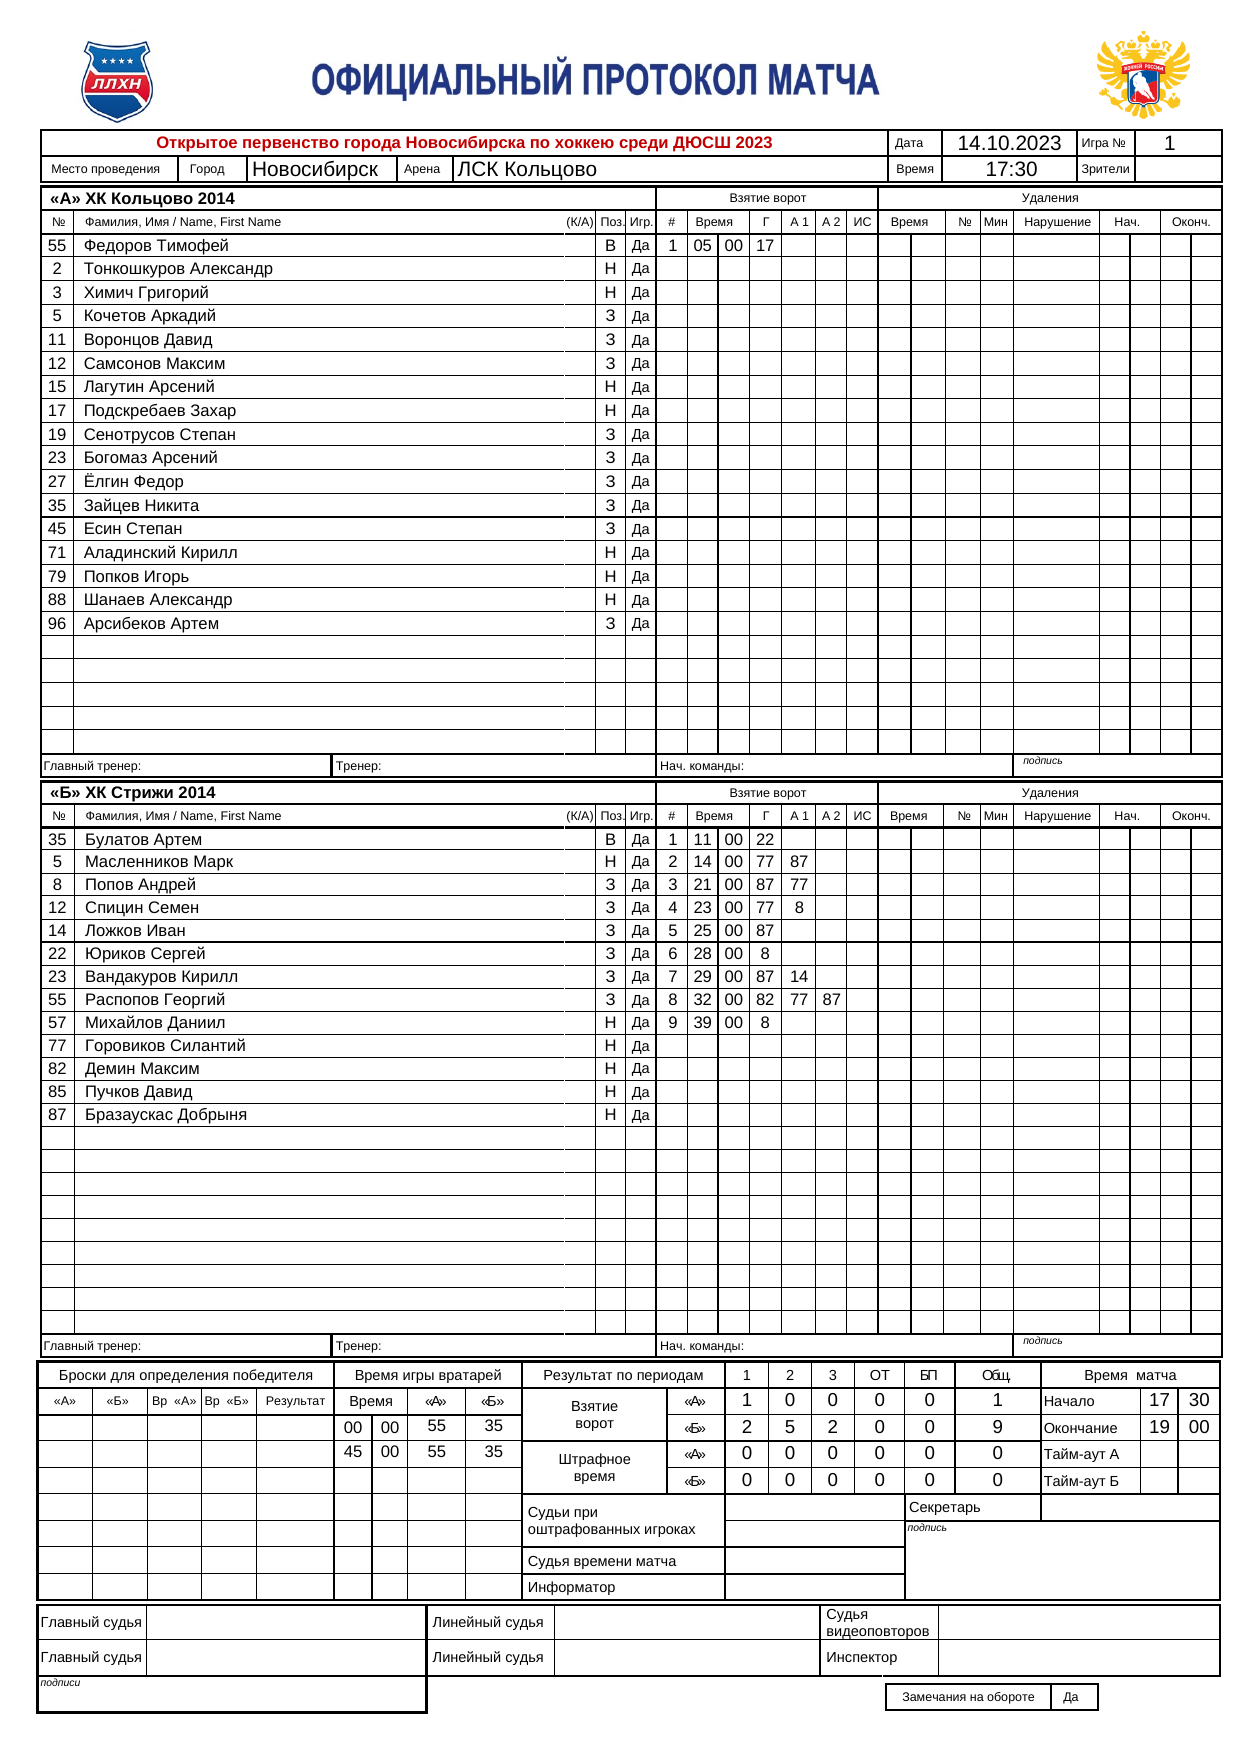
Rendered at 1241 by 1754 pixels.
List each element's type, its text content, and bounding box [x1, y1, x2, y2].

table_cell [1161, 399, 1190, 422]
table_cell [946, 470, 980, 493]
table_cell [39, 1468, 92, 1493]
table_cell [75, 1288, 564, 1310]
table_cell # [657, 805, 687, 826]
table_cell [1014, 966, 1099, 987]
table_cell [565, 328, 595, 351]
table_cell 29 [688, 966, 717, 987]
table_cell Н [596, 541, 625, 564]
table_cell Судья видеоповторов [821, 1606, 938, 1639]
table_cell Да [626, 612, 655, 634]
table_cell [1161, 518, 1190, 540]
table_cell [657, 1288, 687, 1310]
table_cell [981, 588, 1013, 611]
table_cell [93, 1574, 147, 1599]
table_cell [565, 989, 595, 1011]
table_cell [657, 1265, 687, 1287]
table_cell [981, 423, 1013, 445]
table_cell [847, 1081, 877, 1103]
table_cell Игр. [626, 805, 655, 826]
table_cell [1131, 376, 1160, 398]
table_cell 0 [905, 1468, 954, 1493]
table_cell [1014, 683, 1099, 706]
table_cell [75, 1150, 564, 1172]
table_cell [944, 989, 980, 1011]
table_cell Время [688, 211, 749, 233]
table_cell [782, 1173, 815, 1195]
table_cell [1131, 1104, 1160, 1126]
table_cell [912, 612, 945, 634]
table_cell [750, 541, 781, 564]
table_cell [657, 305, 687, 327]
table_cell [1192, 1242, 1221, 1264]
table_header Общ. [956, 1363, 1040, 1387]
table_cell [688, 1288, 717, 1310]
table_cell [626, 730, 655, 753]
table_cell [981, 920, 1013, 941]
table_cell [1100, 257, 1129, 280]
table_cell [688, 1081, 717, 1103]
table_cell [981, 446, 1013, 469]
table_cell 1 [726, 1389, 768, 1413]
table_cell [912, 399, 945, 422]
table_cell 2 [42, 257, 73, 280]
table_cell Вр «А» [148, 1389, 201, 1413]
table_cell Судьи при оштрафованных игроках [523, 1495, 724, 1546]
table_cell Результат [257, 1389, 333, 1413]
table_cell [816, 730, 846, 753]
table_cell [93, 1494, 147, 1520]
table_cell «Б» [668, 1415, 724, 1440]
table_cell [1100, 920, 1129, 941]
table_cell [1192, 1219, 1221, 1241]
table_cell [719, 1127, 749, 1149]
table_cell [879, 1081, 910, 1103]
table_cell [1131, 707, 1160, 729]
table_cell [1014, 1242, 1099, 1264]
table_cell [1100, 494, 1129, 516]
table_cell [1014, 257, 1099, 280]
table_cell [912, 470, 945, 493]
table_cell [1131, 494, 1160, 516]
table_cell [883, 1677, 1220, 1681]
table_cell [688, 446, 717, 469]
table_header 1 [1136, 131, 1221, 155]
table_cell Время [688, 805, 749, 826]
table_cell [1131, 1035, 1160, 1057]
table_cell [1014, 281, 1099, 303]
table_cell [719, 281, 749, 303]
table_cell подпись [1014, 755, 1221, 776]
table_cell [816, 1081, 846, 1103]
table_cell Михайлов Даниил [75, 1012, 564, 1033]
table_cell [879, 683, 910, 706]
table_cell [782, 1150, 815, 1172]
table_cell [626, 683, 655, 706]
table_cell [1131, 328, 1160, 351]
table_cell [1042, 1495, 1219, 1520]
table_cell [1100, 588, 1129, 611]
table_cell [816, 707, 846, 729]
table_cell [688, 423, 717, 445]
table_cell [1014, 1012, 1099, 1033]
table_cell [657, 352, 687, 374]
table_cell [373, 1494, 407, 1520]
table_cell [879, 470, 910, 493]
table_cell [657, 518, 687, 540]
table_cell Химич Григорий [74, 281, 564, 303]
table_cell [912, 1173, 943, 1195]
table_cell Нач. команды: [657, 1335, 1012, 1356]
table_cell [257, 1416, 333, 1440]
table_cell [565, 257, 595, 280]
table_cell [1014, 707, 1099, 729]
table_cell [879, 636, 910, 658]
table_cell [879, 989, 910, 1011]
table_cell 82 [750, 989, 781, 1011]
table_cell [847, 423, 877, 445]
table_cell [657, 494, 687, 516]
table_header Взятие ворот [657, 783, 877, 803]
table_cell [373, 1574, 407, 1599]
table_cell [1131, 446, 1160, 469]
table_cell [565, 1219, 595, 1241]
table_cell [565, 518, 595, 540]
table_cell [1192, 305, 1221, 327]
table_cell [42, 1173, 74, 1195]
table_cell [847, 920, 877, 941]
table_cell [657, 1311, 687, 1333]
table_cell 00 [719, 829, 749, 849]
table_cell Главный тренер: [42, 1335, 330, 1356]
table_cell [1192, 683, 1221, 706]
table_cell Время [879, 211, 945, 233]
table_cell № [42, 805, 74, 826]
table_cell [750, 683, 781, 706]
table_cell [1161, 989, 1190, 1011]
table_cell [1192, 850, 1221, 872]
table_cell [847, 636, 877, 658]
table_cell [816, 470, 846, 493]
table_cell 35 [42, 494, 73, 516]
table_cell [1161, 730, 1190, 753]
table_cell 00 [719, 850, 749, 872]
table_cell [1161, 612, 1190, 634]
table_cell [1161, 1311, 1190, 1333]
table_cell Штрафное время [523, 1442, 666, 1493]
table_cell [657, 707, 687, 729]
table_cell [912, 966, 943, 987]
table_cell [1100, 1150, 1129, 1172]
table_cell [816, 1311, 846, 1333]
table_cell [565, 636, 595, 658]
table_cell [782, 636, 815, 658]
table_cell 35 [466, 1416, 521, 1440]
table_cell [879, 352, 910, 374]
table_cell [879, 1173, 910, 1195]
table_cell [847, 896, 877, 918]
table_cell [1192, 1173, 1221, 1195]
table_cell [1100, 683, 1129, 706]
table_cell 27 [42, 470, 73, 493]
table_cell [981, 874, 1013, 895]
table_cell [626, 1127, 655, 1149]
table_header Время игры вратарей [335, 1363, 521, 1387]
table_cell [596, 707, 625, 729]
table_cell [750, 328, 781, 351]
table_cell [42, 1150, 74, 1172]
table_cell [847, 1127, 877, 1149]
table_cell 28 [688, 943, 717, 964]
table_cell [981, 1288, 1013, 1310]
table_cell 55 [408, 1416, 465, 1440]
table_cell Н [596, 1058, 625, 1079]
table_cell 85 [42, 1081, 74, 1103]
table_cell [1192, 518, 1221, 540]
table_cell [1014, 612, 1099, 634]
table_cell Новосибирск [248, 157, 396, 181]
table_cell [1131, 683, 1160, 706]
table_cell [912, 1265, 943, 1287]
table_cell Да [626, 829, 655, 849]
table_cell Время [889, 157, 941, 181]
table_cell [657, 399, 687, 422]
table_cell [596, 1288, 625, 1310]
table_cell [912, 1219, 943, 1241]
table_cell [1192, 1104, 1221, 1126]
table_cell [944, 850, 980, 872]
table_cell [657, 1196, 687, 1218]
table_cell [1161, 1288, 1190, 1310]
table_cell 17 [1141, 1389, 1177, 1413]
table_cell [565, 1265, 595, 1287]
table_cell [750, 1173, 781, 1195]
table_cell [657, 1219, 687, 1241]
table_cell [466, 1521, 521, 1546]
table_cell [750, 1058, 781, 1079]
table_cell [719, 1196, 749, 1218]
table_cell [565, 1104, 595, 1126]
table_cell [981, 494, 1013, 516]
table_cell [1014, 1150, 1099, 1172]
table_cell [1100, 1058, 1129, 1079]
table_cell [879, 612, 910, 634]
table_cell [626, 1173, 655, 1195]
picture [5, 28, 1197, 129]
table_cell [750, 1035, 781, 1057]
table_cell [1131, 1265, 1160, 1287]
table_cell Да [626, 257, 655, 280]
table_cell [657, 328, 687, 351]
table_cell [466, 1468, 521, 1493]
table_cell [726, 1575, 904, 1599]
table_cell Самсонов Максим [74, 352, 564, 374]
table_cell [1192, 1196, 1221, 1218]
table_cell [565, 943, 595, 964]
table_cell 00 [719, 989, 749, 1011]
table_cell [1161, 1196, 1190, 1218]
table_cell 1 [657, 829, 687, 849]
table_cell [1161, 659, 1190, 682]
table_cell [847, 659, 877, 682]
table_cell Есин Степан [74, 518, 564, 540]
table_cell Спицин Семен [75, 896, 564, 918]
table_cell [257, 1441, 333, 1467]
table_cell Информатор [523, 1575, 724, 1599]
table_cell [1100, 1265, 1129, 1287]
table_cell [93, 1547, 147, 1573]
table_cell Н [596, 850, 625, 872]
table_cell Кочетов Аркадий [74, 305, 564, 327]
table_cell [946, 235, 980, 256]
table_cell [782, 1035, 815, 1057]
table_cell [565, 850, 595, 872]
table_header Броски для определения победителя [39, 1363, 333, 1387]
table_cell [719, 1081, 749, 1103]
table_cell Подскребаев Захар [74, 399, 564, 422]
table_cell [782, 565, 815, 587]
table_cell З [596, 874, 625, 895]
table_cell [1131, 1127, 1160, 1149]
table_cell [719, 707, 749, 729]
table_cell 17 [750, 235, 781, 256]
table_cell [1161, 850, 1190, 872]
table_cell [1161, 235, 1190, 256]
table_cell Зрители [1078, 157, 1134, 181]
table_cell [912, 829, 943, 849]
table_cell [1100, 376, 1129, 398]
table_cell [782, 470, 815, 493]
table_cell [981, 1196, 1013, 1218]
table_cell [688, 659, 717, 682]
table_cell [719, 399, 749, 422]
table_cell Да [626, 989, 655, 1011]
table_cell З [596, 896, 625, 918]
table_cell 77 [42, 1035, 74, 1057]
table_cell подписи [39, 1677, 425, 1711]
table_cell [42, 683, 73, 706]
table_cell [1014, 1035, 1099, 1057]
table_cell Да [626, 446, 655, 469]
table_cell Аладинский Кирилл [74, 541, 564, 564]
table_cell [912, 446, 945, 469]
table_cell [981, 1035, 1013, 1057]
table_cell [1100, 565, 1129, 587]
table_cell [847, 730, 877, 753]
table_cell [782, 612, 815, 634]
table_cell [657, 683, 687, 706]
table_cell [565, 730, 595, 753]
table_cell [782, 943, 815, 964]
table_cell [565, 541, 595, 564]
table_cell 5 [42, 850, 74, 872]
table_cell 00 [719, 235, 749, 256]
table_cell [626, 636, 655, 658]
table_cell [782, 1242, 815, 1264]
table_cell Да [626, 874, 655, 895]
table_cell 0 [769, 1442, 811, 1467]
table_cell [565, 494, 595, 516]
table_cell [782, 541, 815, 564]
table_header 2 [769, 1363, 811, 1387]
table_cell 77 [782, 989, 815, 1011]
table_cell [1192, 1012, 1221, 1033]
table_cell [1100, 470, 1129, 493]
table_cell 22 [42, 943, 74, 964]
table_cell [1131, 235, 1160, 256]
table_cell [750, 1081, 781, 1103]
table_cell [944, 1242, 980, 1264]
table_cell [565, 683, 595, 706]
table_cell [257, 1547, 333, 1573]
table_cell [688, 636, 717, 658]
table_cell 7 [657, 966, 687, 987]
table_cell [1131, 989, 1160, 1011]
table_header Удаления [879, 188, 1221, 209]
table_cell [1192, 588, 1221, 611]
table_cell [688, 612, 717, 634]
table_cell [750, 612, 781, 634]
table_cell [1131, 730, 1160, 753]
table_cell З [596, 470, 625, 493]
table_cell [782, 494, 815, 516]
table_cell Богомаз Арсений [74, 446, 564, 469]
table_cell [782, 1104, 815, 1126]
table_cell [726, 1521, 904, 1546]
table_cell [879, 541, 910, 564]
table_cell [816, 659, 846, 682]
table_cell [1161, 423, 1190, 445]
table_cell [879, 1196, 910, 1218]
table_cell [657, 1104, 687, 1126]
table_cell 1 [657, 235, 687, 256]
table_cell [626, 1219, 655, 1241]
table_cell [912, 1288, 943, 1310]
table_cell [596, 1242, 625, 1264]
table_cell Да [626, 423, 655, 445]
table_cell [981, 328, 1013, 351]
table_cell Да [626, 305, 655, 327]
table_cell [879, 966, 910, 987]
table_cell [1161, 257, 1190, 280]
table_cell [1192, 1311, 1221, 1333]
table_cell [1161, 1219, 1190, 1241]
table_cell [847, 1035, 877, 1057]
table_cell Тайм-аут Б [1042, 1468, 1140, 1493]
table_cell [596, 1311, 625, 1333]
table_cell № [946, 211, 980, 233]
table_cell Линейный судья [428, 1606, 554, 1639]
table_cell [946, 352, 980, 374]
table_cell [565, 829, 595, 849]
table_cell Н [596, 281, 625, 303]
table_cell [1192, 352, 1221, 374]
table_cell [565, 235, 595, 256]
table_cell [1161, 446, 1190, 469]
table_cell [565, 1058, 595, 1079]
table_cell [565, 1012, 595, 1033]
table_cell Главный судья [39, 1640, 146, 1675]
table_cell [879, 494, 910, 516]
table_cell [565, 874, 595, 895]
table_cell 8 [750, 1012, 781, 1033]
table_cell З [596, 943, 625, 964]
table_cell [565, 305, 595, 327]
table_cell [782, 423, 815, 445]
table_cell «А» [39, 1389, 92, 1413]
table_cell [782, 257, 815, 280]
table_cell З [596, 989, 625, 1011]
table_cell [335, 1494, 371, 1520]
table_cell [1192, 328, 1221, 351]
table_cell [1100, 1242, 1129, 1264]
table_cell [946, 518, 980, 540]
table_cell Да [626, 1012, 655, 1033]
table_cell [816, 376, 846, 398]
table_cell [879, 896, 910, 918]
table_cell [847, 376, 877, 398]
table_cell [847, 1173, 877, 1195]
table_cell Зайцев Никита [74, 494, 564, 516]
table_cell [879, 328, 910, 351]
table_cell [1014, 989, 1099, 1011]
table_cell [816, 399, 846, 422]
table_cell [1014, 352, 1099, 374]
table_cell 00 [719, 943, 749, 964]
table_cell [750, 423, 781, 445]
table_cell [408, 1547, 465, 1573]
table_cell [750, 1196, 781, 1218]
table_cell [981, 730, 1013, 753]
table_cell [565, 446, 595, 469]
table_cell [912, 683, 945, 706]
table_cell [1161, 829, 1190, 849]
table_cell [847, 494, 877, 516]
table_cell 00 [719, 966, 749, 987]
table_cell [688, 1196, 717, 1218]
table_cell Шанаев Александр [74, 588, 564, 611]
table_cell [1131, 565, 1160, 587]
table_cell 0 [812, 1442, 854, 1467]
table_cell [847, 1058, 877, 1079]
table_cell [1131, 636, 1160, 658]
table_cell [1100, 659, 1129, 682]
table_cell [750, 1311, 781, 1333]
table_cell [335, 1468, 371, 1493]
table_cell [1192, 612, 1221, 634]
table_cell Да [626, 896, 655, 918]
table_cell [202, 1468, 256, 1493]
table_cell [946, 659, 980, 682]
table_cell [879, 659, 910, 682]
table_cell 19 [1141, 1415, 1177, 1440]
table_cell 14 [782, 966, 815, 987]
table_cell 35 [42, 829, 74, 849]
table_cell [981, 541, 1013, 564]
table_cell [816, 1242, 846, 1264]
table_cell [816, 281, 846, 303]
table_cell [750, 1288, 781, 1310]
table_cell [1192, 920, 1221, 941]
table_cell [1136, 157, 1221, 181]
table_cell [946, 588, 980, 611]
table_cell 77 [750, 850, 781, 872]
table_cell Попов Андрей [75, 874, 564, 895]
table_cell [657, 612, 687, 634]
table_cell Лагутин Арсений [74, 376, 564, 398]
table_cell [688, 730, 717, 753]
table_cell [912, 235, 945, 256]
table_cell (К/А) [565, 211, 595, 233]
table_cell 0 [812, 1389, 854, 1413]
table_cell [1161, 328, 1190, 351]
table_cell [1100, 1035, 1129, 1057]
table_cell [1192, 659, 1221, 682]
table_cell [912, 423, 945, 445]
table_cell 87 [816, 989, 846, 1011]
table_cell Тайм-аут А [1042, 1441, 1140, 1467]
table_cell [1161, 1242, 1190, 1264]
table_cell 0 [855, 1442, 904, 1467]
table_cell ЛСК Кольцово [454, 157, 887, 181]
table_cell [816, 541, 846, 564]
table_cell [946, 683, 980, 706]
table_cell [335, 1574, 371, 1599]
table_cell [565, 1035, 595, 1057]
table_cell [1192, 281, 1221, 303]
table_cell [879, 1265, 910, 1287]
table_cell [726, 1495, 904, 1520]
table_cell [626, 1242, 655, 1264]
table_cell [1014, 518, 1099, 540]
table_cell 00 [719, 896, 749, 918]
table_cell [782, 1058, 815, 1079]
table_cell [688, 565, 717, 587]
table_cell Булатов Артем [75, 829, 564, 849]
table_cell [1192, 966, 1221, 987]
table_cell [1014, 541, 1099, 564]
table_cell [946, 446, 980, 469]
table_cell [847, 1012, 877, 1033]
table_cell (К/А) [565, 805, 595, 826]
table_cell [1014, 659, 1099, 682]
table_cell Да [626, 920, 655, 941]
table_cell 8 [42, 874, 74, 895]
table_cell 35 [466, 1441, 521, 1467]
table_cell 00 [719, 920, 749, 941]
table_cell [719, 446, 749, 469]
table_cell [1179, 1468, 1219, 1493]
table_cell [912, 989, 943, 1011]
table_cell 12 [42, 352, 73, 374]
table_cell [782, 235, 815, 256]
table_cell 0 [769, 1468, 811, 1493]
table_cell [912, 636, 945, 658]
table_cell [1014, 943, 1099, 964]
table_cell 0 [905, 1389, 954, 1413]
table_cell [946, 541, 980, 564]
table_cell Да [626, 966, 655, 987]
table_cell [408, 1468, 465, 1493]
table_cell [1131, 920, 1160, 941]
table_cell [750, 494, 781, 516]
table_cell Горовиков Силантий [75, 1035, 564, 1057]
table_cell # [657, 211, 687, 233]
table_cell [42, 1127, 74, 1149]
table_cell [1161, 305, 1190, 327]
table_cell 5 [769, 1415, 811, 1440]
table_cell [750, 470, 781, 493]
table_cell [782, 328, 815, 351]
table_cell [408, 1494, 465, 1520]
table_cell [93, 1521, 147, 1546]
table_cell [981, 1173, 1013, 1195]
table_header Взятие ворот [657, 188, 877, 209]
table_cell Да [626, 328, 655, 351]
table_cell [816, 1104, 846, 1126]
table_cell [1100, 399, 1129, 422]
table_header БП [905, 1363, 954, 1387]
table_cell [912, 494, 945, 516]
table_cell [626, 1150, 655, 1172]
table_cell [847, 943, 877, 964]
table_cell [879, 707, 910, 729]
table_cell [596, 636, 625, 658]
table_cell [1131, 1242, 1160, 1264]
table_cell 0 [726, 1442, 768, 1467]
table_cell [1161, 352, 1190, 374]
table_cell [946, 565, 980, 587]
table_cell [565, 659, 595, 682]
table_cell Да [626, 376, 655, 398]
table_cell [981, 683, 1013, 706]
table_cell Нач. [1100, 211, 1160, 233]
table_cell [1131, 281, 1160, 303]
table_cell [912, 518, 945, 540]
table_cell Н [596, 1104, 625, 1126]
table_cell [782, 1081, 815, 1103]
table_cell [879, 850, 910, 872]
table_cell [782, 588, 815, 611]
table_cell [981, 636, 1013, 658]
table_cell [626, 1265, 655, 1287]
table_cell [782, 659, 815, 682]
table_cell [335, 1547, 371, 1573]
table_cell [912, 943, 943, 964]
table_cell [847, 1219, 877, 1241]
table_cell [1192, 943, 1221, 964]
table_cell З [596, 328, 625, 351]
table_cell [719, 352, 749, 374]
table_cell Да [626, 470, 655, 493]
table_cell [981, 1081, 1013, 1103]
table_cell [1192, 1035, 1221, 1057]
table_cell [912, 1196, 943, 1218]
table_cell [42, 659, 73, 682]
table_cell [657, 376, 687, 398]
table_cell [816, 1173, 846, 1195]
table_cell [1192, 1058, 1221, 1079]
table_cell [847, 683, 877, 706]
table_cell [42, 1242, 74, 1264]
table_cell [719, 588, 749, 611]
table_cell 82 [42, 1058, 74, 1079]
table_cell [912, 281, 945, 303]
table_cell [912, 730, 945, 753]
table_cell [750, 636, 781, 658]
table_cell [1161, 281, 1190, 303]
table_cell «А» [668, 1389, 724, 1413]
table_cell 1 [956, 1389, 1040, 1413]
table_cell [565, 707, 595, 729]
table_cell [1161, 683, 1190, 706]
table_cell [1161, 1012, 1190, 1033]
table_cell [816, 257, 846, 280]
table_cell подпись [906, 1522, 1219, 1599]
table_cell [944, 1104, 980, 1126]
table_cell [912, 1127, 943, 1149]
table_cell [1100, 850, 1129, 872]
table_cell Масленников Марк [75, 850, 564, 872]
table_header Игра № [1078, 131, 1134, 155]
table_cell [1100, 612, 1129, 634]
table_cell [1100, 1288, 1129, 1310]
table_cell [912, 588, 945, 611]
table_cell [944, 1311, 980, 1333]
table_cell [816, 494, 846, 516]
table_cell [1131, 850, 1160, 872]
table_cell [816, 235, 846, 256]
table_cell [816, 636, 846, 658]
table_cell [912, 707, 945, 729]
table_cell [688, 683, 717, 706]
table_cell [688, 1242, 717, 1264]
table_cell [1100, 305, 1129, 327]
table_cell [1192, 874, 1221, 895]
table_cell [912, 257, 945, 280]
table_cell [1100, 1081, 1129, 1103]
table_cell [148, 1441, 201, 1467]
table_cell [565, 1196, 595, 1218]
table_cell [1014, 376, 1099, 398]
table_cell [981, 707, 1013, 729]
table_cell [688, 518, 717, 540]
table_cell Распопов Георгий [75, 989, 564, 1011]
table_cell [782, 1265, 815, 1287]
table_cell [1014, 874, 1099, 895]
table_cell [847, 518, 877, 540]
table_cell [657, 636, 687, 658]
table_cell [1100, 636, 1129, 658]
table_cell Нарушение [1014, 805, 1099, 826]
table_header 14.10.2023 [943, 131, 1076, 155]
table_cell [1014, 565, 1099, 587]
table_cell подпись [1014, 1335, 1221, 1356]
table_cell [981, 1150, 1013, 1172]
table_cell [944, 1196, 980, 1218]
table_cell [782, 707, 815, 729]
table_cell [75, 1311, 564, 1333]
table_cell [981, 399, 1013, 422]
table_cell [750, 446, 781, 469]
table_cell [42, 1288, 74, 1310]
table_cell 00 [373, 1416, 407, 1440]
table_cell Нач. команды: [657, 755, 1012, 776]
table_cell [93, 1416, 147, 1440]
table_cell Г [750, 805, 781, 826]
table_cell [657, 423, 687, 445]
table_header «А» ХК Кольцово 2014 [42, 188, 655, 209]
table_cell [847, 235, 877, 256]
table_cell Время [335, 1389, 407, 1413]
table_cell [1192, 541, 1221, 564]
table_cell [981, 966, 1013, 987]
table_cell [74, 683, 564, 706]
table_cell Да [626, 235, 655, 256]
table_cell Начало [1042, 1389, 1140, 1413]
table_cell 0 [905, 1442, 954, 1467]
table_cell [39, 1494, 92, 1520]
table_cell 3 [42, 281, 73, 303]
table_cell [750, 707, 781, 729]
table_header Замечания на обороте [887, 1685, 1050, 1709]
table_cell [719, 1311, 749, 1333]
table_cell [596, 1173, 625, 1195]
table_cell Вр «Б» [202, 1389, 256, 1413]
table_cell В [596, 235, 625, 256]
table_cell Да [626, 494, 655, 516]
table_cell [657, 1242, 687, 1264]
table_cell [1131, 1311, 1160, 1333]
table_cell [912, 1104, 943, 1126]
table_cell [565, 399, 595, 422]
table_cell [1192, 399, 1221, 422]
table_cell Фамилия, Имя / Name, First Name [74, 211, 565, 233]
table_cell [879, 730, 910, 753]
table_cell [688, 399, 717, 422]
table_cell [1100, 328, 1129, 351]
table_cell [981, 1242, 1013, 1264]
table_cell [944, 920, 980, 941]
table_cell [1192, 1081, 1221, 1103]
table_cell [596, 730, 625, 753]
table_cell [428, 1677, 882, 1711]
table_cell [782, 1311, 815, 1333]
table_cell Да [626, 399, 655, 422]
table_cell Да [626, 281, 655, 303]
table_cell 11 [688, 829, 717, 849]
table_cell [1014, 1265, 1099, 1287]
table_cell [42, 1196, 74, 1218]
table_cell 87 [782, 850, 815, 872]
table_cell [657, 470, 687, 493]
table_cell [626, 659, 655, 682]
table_cell [719, 636, 749, 658]
table_cell [879, 257, 910, 280]
table_cell [1131, 1150, 1160, 1172]
table_cell [1014, 1288, 1099, 1310]
table_cell [782, 399, 815, 422]
table_cell [847, 328, 877, 351]
table_cell [688, 1150, 717, 1172]
table_cell З [596, 966, 625, 987]
table_cell 87 [750, 966, 781, 987]
table_cell [782, 1288, 815, 1310]
table_cell [202, 1574, 256, 1599]
table_cell Бразаускас Добрыня [75, 1104, 564, 1126]
table_cell [750, 518, 781, 540]
table_cell [75, 1127, 564, 1149]
table_cell [1161, 1035, 1190, 1057]
table_cell [1192, 1288, 1221, 1310]
table_cell [1131, 305, 1160, 327]
table_cell [1192, 235, 1221, 256]
table_cell А 1 [782, 805, 815, 826]
table_cell [1192, 565, 1221, 587]
table_cell [847, 541, 877, 564]
table_cell Демин Максим [75, 1058, 564, 1079]
table_cell [782, 305, 815, 327]
table_cell [565, 612, 595, 634]
table_cell [257, 1468, 333, 1493]
table_cell Инспектор [821, 1640, 938, 1675]
table_cell [1161, 565, 1190, 587]
table_cell [750, 1219, 781, 1241]
table_cell [42, 730, 73, 753]
table_cell [688, 1035, 717, 1057]
table_cell [1014, 829, 1099, 849]
table_cell «А» [408, 1389, 465, 1413]
table_cell [782, 1219, 815, 1241]
table_cell Нач. [1100, 805, 1160, 826]
table_cell [782, 281, 815, 303]
table_cell [750, 352, 781, 374]
table_cell [1192, 494, 1221, 516]
table_cell 8 [782, 896, 815, 918]
table_cell [879, 1058, 910, 1079]
table_cell [657, 446, 687, 469]
table_cell 55 [42, 235, 73, 256]
table_cell [816, 423, 846, 445]
table_cell [565, 352, 595, 374]
table_cell [719, 257, 749, 280]
table_cell [816, 1265, 846, 1287]
table_cell [879, 423, 910, 445]
table_cell [1014, 896, 1099, 918]
table_cell [373, 1521, 407, 1546]
table_cell [944, 829, 980, 849]
table_cell 0 [956, 1442, 1040, 1467]
table_cell [565, 1311, 595, 1333]
table_cell [946, 376, 980, 398]
table_cell [816, 943, 846, 964]
table_cell З [596, 423, 625, 445]
table_cell [946, 730, 980, 753]
table_cell [750, 376, 781, 398]
table_cell 55 [408, 1441, 465, 1467]
table_cell [912, 874, 943, 895]
table_cell [944, 1150, 980, 1172]
table_cell [719, 730, 749, 753]
table_cell Г [750, 211, 781, 233]
table_cell [688, 1127, 717, 1149]
table_cell Поз. [596, 211, 625, 233]
table_cell З [596, 494, 625, 516]
table_cell [912, 1150, 943, 1172]
table_cell [816, 1058, 846, 1079]
table_cell [1100, 874, 1129, 895]
table_cell В [596, 829, 625, 849]
table_cell Федоров Тимофей [74, 235, 564, 256]
table_cell [719, 328, 749, 351]
table_cell [1131, 874, 1160, 895]
table_cell 57 [42, 1012, 74, 1033]
table_cell [565, 966, 595, 987]
table_cell [782, 829, 815, 849]
table_cell 9 [956, 1415, 1040, 1440]
table_cell Да [626, 352, 655, 374]
table_cell [912, 328, 945, 351]
table_cell [912, 305, 945, 327]
table_cell [1100, 1173, 1129, 1195]
table_cell [981, 1012, 1013, 1033]
table_cell [1192, 1150, 1221, 1172]
table_cell [879, 920, 910, 941]
table_cell [816, 896, 846, 918]
table_cell [1014, 305, 1099, 327]
table_cell [1192, 1265, 1221, 1287]
table_cell [42, 707, 73, 729]
table_header Открытое первенство города Новосибирска по хоккею среди ДЮСШ 2023 [42, 131, 887, 155]
table_header Удаления [879, 783, 1221, 803]
table_cell Нарушение [1014, 211, 1099, 233]
table_cell [257, 1494, 333, 1520]
table_cell [1161, 470, 1190, 493]
table_cell [1131, 1173, 1160, 1195]
table_cell [1100, 423, 1129, 445]
table_cell 87 [750, 920, 781, 941]
table_cell [944, 943, 980, 964]
table_cell [93, 1468, 147, 1493]
table_cell [782, 920, 815, 941]
table_cell [946, 612, 980, 634]
table_cell [1100, 518, 1129, 540]
table_cell [657, 1081, 687, 1103]
table_cell Н [596, 257, 625, 280]
table_cell [750, 305, 781, 327]
table_cell [335, 1521, 371, 1546]
table_cell [39, 1441, 92, 1467]
table_cell 00 [335, 1416, 371, 1440]
table_cell [750, 730, 781, 753]
table_cell Секретарь [906, 1495, 1040, 1520]
table_cell [1014, 1104, 1099, 1126]
table_cell [1192, 707, 1221, 729]
table_cell [981, 943, 1013, 964]
table_cell 2 [726, 1415, 768, 1440]
table_cell [565, 1150, 595, 1172]
table_cell 23 [688, 896, 717, 918]
table_cell [879, 281, 910, 303]
table_cell [816, 565, 846, 587]
table_cell [719, 376, 749, 398]
table_cell 0 [855, 1389, 904, 1413]
table_cell [688, 257, 717, 280]
table_cell [981, 1311, 1013, 1333]
table_cell [373, 1547, 407, 1573]
table_cell [847, 399, 877, 422]
table_cell 0 [812, 1468, 854, 1493]
table_cell [1192, 730, 1221, 753]
table_cell [1099, 1682, 1220, 1711]
table_cell [565, 588, 595, 611]
table_cell [688, 376, 717, 398]
table_cell [981, 989, 1013, 1011]
table_cell [912, 920, 943, 941]
table_cell [1100, 235, 1129, 256]
table_cell [565, 281, 595, 303]
table_cell Ложков Иван [75, 920, 564, 941]
table_cell [750, 1127, 781, 1149]
table_cell 87 [42, 1104, 74, 1126]
table_cell [688, 352, 717, 374]
table_cell [565, 1288, 595, 1310]
table_cell [912, 659, 945, 682]
table_cell [466, 1547, 521, 1573]
table_cell [596, 1127, 625, 1149]
table_cell [981, 352, 1013, 374]
table_cell [782, 683, 815, 706]
table_cell [816, 518, 846, 540]
table_cell [688, 588, 717, 611]
table_cell Время [879, 805, 943, 826]
table_header 3 [812, 1363, 854, 1387]
table_cell [688, 328, 717, 351]
table_cell [912, 1311, 943, 1333]
table_cell [626, 1196, 655, 1218]
table_cell [75, 1242, 564, 1264]
table_cell [1161, 588, 1190, 611]
table_cell Н [596, 565, 625, 587]
table_cell [1192, 257, 1221, 280]
table_cell 4 [657, 896, 687, 918]
table_cell [657, 565, 687, 587]
table_cell [1161, 1058, 1190, 1079]
table_cell [981, 565, 1013, 587]
table_cell [1100, 1196, 1129, 1218]
table_cell [816, 588, 846, 611]
table_cell [981, 305, 1013, 327]
table_cell Город [179, 157, 246, 181]
table_cell [148, 1416, 201, 1440]
table_cell [981, 829, 1013, 849]
table_cell 45 [42, 518, 73, 540]
table_cell 14 [42, 920, 74, 941]
table_cell [750, 1104, 781, 1126]
table_cell [816, 1012, 846, 1033]
table_cell [879, 588, 910, 611]
table_cell 77 [782, 874, 815, 895]
table_cell З [596, 920, 625, 941]
table_cell [565, 565, 595, 587]
table_cell [944, 1173, 980, 1195]
table_cell 77 [750, 896, 781, 918]
table_cell [42, 1311, 74, 1333]
table_cell [555, 1640, 819, 1675]
table_cell [1131, 896, 1160, 918]
table_cell [1131, 943, 1160, 964]
table_cell 87 [750, 874, 781, 895]
table_cell Оконч. [1161, 805, 1221, 826]
table_cell 14 [688, 850, 717, 872]
table_cell [847, 1150, 877, 1172]
table_cell [816, 874, 846, 895]
table_cell [1161, 896, 1190, 918]
table_cell [816, 850, 846, 872]
table_cell [565, 1081, 595, 1103]
table_cell [1100, 896, 1129, 918]
table_cell [39, 1521, 92, 1546]
table_cell [816, 1127, 846, 1149]
table_cell 12 [42, 896, 74, 918]
table_cell [847, 1104, 877, 1126]
table_cell [1100, 1012, 1129, 1033]
table_cell [147, 1640, 425, 1675]
table_cell Да [626, 1104, 655, 1126]
table_cell [946, 305, 980, 327]
table_cell Главный тренер: [42, 755, 330, 776]
table_cell Н [596, 399, 625, 422]
table_cell [1014, 328, 1099, 351]
table_cell [1131, 1081, 1160, 1103]
table_cell Поз. [596, 805, 625, 826]
table_cell [257, 1574, 333, 1599]
table_cell [816, 1288, 846, 1310]
table_cell [1161, 541, 1190, 564]
table_cell [847, 1288, 877, 1310]
table_cell [847, 612, 877, 634]
table_cell [74, 730, 564, 753]
table_cell [719, 612, 749, 634]
table_header ОТ [855, 1363, 904, 1387]
table_cell [879, 565, 910, 587]
table_cell 11 [42, 328, 73, 351]
table_cell [1161, 1150, 1190, 1172]
table_cell [596, 683, 625, 706]
table_cell [847, 470, 877, 493]
table_cell [1014, 1173, 1099, 1195]
table_cell [555, 1606, 819, 1639]
table_cell [1100, 730, 1129, 753]
table_cell [596, 1196, 625, 1218]
table_cell [657, 1058, 687, 1079]
table_cell 3 [657, 874, 687, 895]
table_cell [657, 1173, 687, 1195]
table_cell [1161, 1081, 1190, 1103]
table_cell А 2 [816, 805, 846, 826]
table_cell 21 [688, 874, 717, 895]
table_cell [1100, 829, 1129, 849]
table_cell [93, 1441, 147, 1467]
table_cell [39, 1547, 92, 1573]
table_cell [946, 281, 980, 303]
table_cell Вандакуров Кирилл [75, 966, 564, 987]
table_cell [750, 1265, 781, 1287]
table_cell Да [626, 518, 655, 540]
table_cell [939, 1606, 1219, 1639]
table_cell [847, 1265, 877, 1287]
table_cell [816, 1219, 846, 1241]
table_cell [1014, 730, 1099, 753]
table_cell Да [626, 943, 655, 964]
table_cell [1131, 659, 1160, 682]
table_cell [466, 1494, 521, 1520]
table_cell [847, 850, 877, 872]
table_cell [750, 588, 781, 611]
table_cell [750, 399, 781, 422]
table_cell [257, 1521, 333, 1546]
table_cell [912, 376, 945, 398]
table_cell [1100, 1104, 1129, 1126]
table_cell [688, 281, 717, 303]
table_cell [879, 943, 910, 964]
table_cell 05 [688, 235, 717, 256]
table_cell [719, 683, 749, 706]
table_cell [719, 1173, 749, 1195]
table_cell Тренер: [333, 755, 655, 776]
table_cell [981, 1104, 1013, 1126]
table_cell [981, 1219, 1013, 1241]
table_cell [373, 1468, 407, 1493]
table_cell [946, 707, 980, 729]
table_cell Да [626, 1058, 655, 1079]
table_cell [1014, 850, 1099, 872]
table_cell [726, 1548, 904, 1573]
table_cell [816, 305, 846, 327]
table_cell [912, 1081, 943, 1103]
table_cell [565, 920, 595, 941]
table_cell [596, 659, 625, 682]
table_cell [74, 707, 564, 729]
table_cell Юриков Сергей [75, 943, 564, 964]
table_cell [719, 1150, 749, 1172]
table_cell 0 [726, 1468, 768, 1493]
table_cell [816, 966, 846, 987]
table_cell № [42, 211, 73, 233]
table_cell [912, 896, 943, 918]
table_cell Да [626, 850, 655, 872]
table_cell [1131, 612, 1160, 634]
table_cell [565, 1173, 595, 1195]
table_cell [1100, 281, 1129, 303]
table_cell [847, 874, 877, 895]
table_cell [944, 1219, 980, 1241]
table_cell 0 [905, 1415, 954, 1440]
table_cell [879, 1012, 910, 1033]
table_cell [847, 1196, 877, 1218]
table_cell 0 [956, 1468, 1040, 1493]
table_cell [147, 1606, 425, 1639]
table_cell [879, 1242, 910, 1264]
table_cell [782, 1012, 815, 1033]
table_cell Да [626, 1035, 655, 1057]
table_cell [981, 235, 1013, 256]
table_cell [1014, 470, 1099, 493]
table_cell [1161, 494, 1190, 516]
table_cell [1014, 588, 1099, 611]
table_cell [816, 446, 846, 469]
table_cell [1161, 707, 1190, 729]
table_cell [750, 281, 781, 303]
table_cell [1192, 1127, 1221, 1149]
table_cell [847, 1242, 877, 1264]
table_cell [847, 305, 877, 327]
table_cell Да [626, 565, 655, 587]
table_cell [1131, 352, 1160, 374]
table_cell 8 [750, 943, 781, 964]
table_cell [75, 1219, 564, 1241]
table_cell Тренер: [333, 1335, 655, 1356]
table_cell [1131, 423, 1160, 445]
table_cell «Б » [466, 1389, 521, 1413]
table_cell 2 [812, 1415, 854, 1440]
table_cell [981, 659, 1013, 682]
table_cell [847, 989, 877, 1011]
table_cell 2 [657, 850, 687, 872]
table_cell [912, 352, 945, 374]
table_cell [816, 1150, 846, 1172]
table_cell [944, 1265, 980, 1287]
table_cell [1131, 257, 1160, 280]
table_cell [1014, 423, 1099, 445]
table_cell [719, 518, 749, 540]
table_cell [847, 1311, 877, 1333]
table_cell [148, 1547, 201, 1573]
table_cell [1014, 920, 1099, 941]
table_cell [879, 399, 910, 422]
table_cell [466, 1574, 521, 1599]
table_cell [1192, 423, 1221, 445]
table_header Результат по периодам [523, 1363, 724, 1387]
table_cell [847, 707, 877, 729]
table_cell [946, 399, 980, 422]
table_cell [719, 541, 749, 564]
table_cell [912, 1058, 943, 1079]
table_cell [1131, 1288, 1160, 1310]
table_cell Попков Игорь [74, 565, 564, 587]
table_cell [1100, 707, 1129, 729]
table_cell [1131, 1196, 1160, 1218]
table_cell [946, 423, 980, 445]
table_cell [1161, 920, 1190, 941]
table_cell Да [626, 541, 655, 564]
table_cell 00 [719, 874, 749, 895]
table_cell Н [596, 1012, 625, 1033]
table_cell Воронцов Давид [74, 328, 564, 351]
table_cell № [944, 805, 980, 826]
table_cell [148, 1494, 201, 1520]
table_cell Н [596, 588, 625, 611]
table_header 1 [726, 1363, 768, 1387]
table_cell [981, 612, 1013, 634]
table_cell З [596, 518, 625, 540]
table_cell [719, 1219, 749, 1241]
table_cell [565, 896, 595, 918]
table_cell [944, 1035, 980, 1057]
table_cell Да [626, 588, 655, 611]
table_cell [1161, 1104, 1190, 1126]
table_cell [981, 896, 1013, 918]
table_cell [719, 470, 749, 493]
table_cell 15 [42, 376, 73, 398]
table_cell [981, 1058, 1013, 1079]
table_cell [75, 1196, 564, 1218]
table_cell [1141, 1441, 1177, 1467]
table_cell [1014, 1081, 1099, 1103]
table_cell [750, 1150, 781, 1172]
table_cell [1014, 1058, 1099, 1079]
table_cell [688, 707, 717, 729]
table_cell [202, 1547, 256, 1573]
table_cell [1100, 1311, 1129, 1333]
table_cell 5 [657, 920, 687, 941]
table_cell [408, 1574, 465, 1599]
table_cell [596, 1265, 625, 1287]
table_cell 17 [42, 399, 73, 422]
table_cell [657, 588, 687, 611]
table_cell [719, 423, 749, 445]
table_cell Взятие ворот [523, 1389, 666, 1440]
table_cell Мин [981, 805, 1013, 826]
table_cell [1100, 352, 1129, 374]
table_cell 79 [42, 565, 73, 587]
table_cell [944, 1012, 980, 1033]
table_cell [912, 541, 945, 564]
table_cell [912, 1035, 943, 1057]
table_cell [1131, 541, 1160, 564]
table_cell [912, 565, 945, 587]
table_cell А 2 [816, 211, 846, 233]
table_cell [1161, 1173, 1190, 1195]
table_cell Пучков Давид [75, 1081, 564, 1103]
table_header Время матча [1042, 1363, 1219, 1387]
table_cell [750, 659, 781, 682]
table_cell [879, 376, 910, 398]
table_cell [847, 446, 877, 469]
table_cell Оконч. [1161, 211, 1221, 233]
table_cell 30 [1179, 1389, 1219, 1413]
table_cell ИС [847, 805, 877, 826]
table_cell [981, 470, 1013, 493]
table_cell [657, 541, 687, 564]
table_cell [782, 352, 815, 374]
table_cell [688, 1173, 717, 1195]
table_cell [408, 1521, 465, 1546]
table_cell 17:30 [943, 157, 1076, 181]
table_cell [912, 850, 943, 872]
table_cell [1014, 494, 1099, 516]
table_cell [1161, 966, 1190, 987]
table_cell [879, 1104, 910, 1126]
table_cell [782, 1196, 815, 1218]
table_cell [1161, 1127, 1190, 1149]
table_cell [1100, 446, 1129, 469]
table_cell [565, 470, 595, 493]
table_cell [847, 966, 877, 987]
table_cell [1192, 636, 1221, 658]
table_cell [1100, 989, 1129, 1011]
table_cell [1192, 376, 1221, 398]
table_cell [981, 376, 1013, 398]
table_cell [565, 423, 595, 445]
table_cell [944, 1288, 980, 1310]
table_cell 55 [42, 989, 74, 1011]
table_cell [688, 1219, 717, 1241]
table_cell [750, 565, 781, 587]
table_cell [944, 1058, 980, 1079]
table_cell [879, 305, 910, 327]
table_cell [42, 636, 73, 658]
table_cell [688, 1104, 717, 1126]
table_cell [1131, 588, 1160, 611]
table_cell [879, 829, 910, 849]
table_cell [847, 352, 877, 374]
table_cell [816, 920, 846, 941]
table_cell [202, 1416, 256, 1440]
table_cell [719, 565, 749, 587]
table_cell [39, 1416, 92, 1440]
table_cell [74, 636, 564, 658]
table_cell [1014, 1196, 1099, 1218]
table_cell [782, 518, 815, 540]
table_cell [148, 1521, 201, 1546]
table_cell [981, 850, 1013, 872]
table_cell [782, 376, 815, 398]
table_cell [847, 588, 877, 611]
table_cell 22 [750, 829, 781, 849]
table_cell 6 [657, 943, 687, 964]
table_cell [981, 518, 1013, 540]
table_header Да [1052, 1685, 1097, 1709]
table_cell [202, 1521, 256, 1546]
table_cell 9 [657, 1012, 687, 1033]
table_cell Н [596, 1081, 625, 1103]
table_cell Место проведения [42, 157, 177, 181]
table_cell [719, 1058, 749, 1079]
table_cell [879, 1311, 910, 1333]
table_cell 00 [719, 1012, 749, 1033]
table_cell ИС [847, 211, 877, 233]
table_cell [1100, 943, 1129, 964]
table_cell [879, 518, 910, 540]
table_cell [1141, 1468, 1177, 1493]
table_cell З [596, 612, 625, 634]
table_cell [688, 305, 717, 327]
table_cell [657, 730, 687, 753]
table_cell 0 [855, 1415, 904, 1440]
table_cell [657, 281, 687, 303]
table_cell [1014, 399, 1099, 422]
table_cell [946, 636, 980, 658]
table_cell [626, 707, 655, 729]
table_cell [879, 1288, 910, 1310]
table_cell [782, 730, 815, 753]
table_cell [981, 281, 1013, 303]
table_cell [816, 352, 846, 374]
table_cell [782, 446, 815, 469]
table_cell [148, 1574, 201, 1599]
table_cell [816, 328, 846, 351]
table_cell 00 [373, 1441, 407, 1467]
table_cell [946, 328, 980, 351]
table_cell [879, 446, 910, 469]
table_cell [879, 1127, 910, 1149]
table_cell Игр. [626, 211, 655, 233]
table_cell З [596, 352, 625, 374]
table_cell Тонкошкуров Александр [74, 257, 564, 280]
table_cell [688, 1311, 717, 1333]
table_cell [75, 1173, 564, 1195]
table_cell [657, 257, 687, 280]
table_cell «Б» [93, 1389, 147, 1413]
table_cell Линейный судья [428, 1640, 554, 1675]
table_cell [847, 565, 877, 587]
table_cell [688, 494, 717, 516]
table_cell Окончание [1042, 1415, 1140, 1440]
table_cell Сенотрусов Степан [74, 423, 564, 445]
table_cell [847, 281, 877, 303]
table_cell [565, 376, 595, 398]
table_cell [879, 1150, 910, 1172]
table_cell 71 [42, 541, 73, 564]
table_cell [816, 1196, 846, 1218]
table_cell [688, 1265, 717, 1287]
table_cell 25 [688, 920, 717, 941]
table_cell [816, 829, 846, 849]
table_cell [750, 257, 781, 280]
table_cell 5 [42, 305, 73, 327]
table_cell «А» [668, 1442, 724, 1467]
table_cell [719, 1104, 749, 1126]
table_cell [39, 1574, 92, 1599]
table_cell Да [626, 1081, 655, 1103]
table_cell [1161, 376, 1190, 398]
table_cell [657, 1035, 687, 1057]
table_cell 45 [335, 1441, 371, 1467]
table_cell [1161, 636, 1190, 658]
table_cell [1192, 829, 1221, 849]
table_cell [596, 1150, 625, 1172]
table_cell «Б» [668, 1468, 724, 1493]
table_cell [657, 1127, 687, 1149]
table_cell [719, 305, 749, 327]
table_cell [202, 1441, 256, 1467]
table_cell З [596, 446, 625, 469]
table_cell [847, 829, 877, 849]
table_cell 23 [42, 966, 74, 987]
table_cell [847, 257, 877, 280]
table_cell Ёлгин Федор [74, 470, 564, 493]
table_cell [1100, 1127, 1129, 1149]
table_cell [981, 1127, 1013, 1149]
table_cell [565, 1242, 595, 1264]
table_cell 32 [688, 989, 717, 1011]
table_cell Фамилия, Имя / Name, First Name [75, 805, 565, 826]
table_cell [719, 659, 749, 682]
table_cell [688, 470, 717, 493]
table_cell [1161, 874, 1190, 895]
table_cell [1192, 446, 1221, 469]
table_cell [879, 235, 910, 256]
table_cell [946, 257, 980, 280]
table_cell [912, 1012, 943, 1033]
table_cell [148, 1468, 201, 1493]
table_cell [688, 541, 717, 564]
table_cell [626, 1311, 655, 1333]
table_cell [1014, 446, 1099, 469]
table_cell [1100, 966, 1129, 987]
table_cell З [596, 305, 625, 327]
table_cell [719, 1242, 749, 1264]
table_cell [42, 1265, 74, 1287]
table_cell [1161, 1265, 1190, 1287]
table_cell [688, 1058, 717, 1079]
table_cell 0 [855, 1468, 904, 1493]
table_cell [946, 494, 980, 516]
table_cell [565, 1127, 595, 1149]
table_cell [1192, 896, 1221, 918]
table_cell [879, 1219, 910, 1241]
table_cell [1192, 989, 1221, 1011]
table_cell [719, 1035, 749, 1057]
table_cell [1014, 1127, 1099, 1149]
table_cell [939, 1640, 1219, 1675]
table_cell [981, 257, 1013, 280]
table_cell Н [596, 1035, 625, 1057]
table_header «Б» ХК Стрижи 2014 [42, 783, 655, 803]
table_cell [912, 1242, 943, 1264]
table_cell Судья времени матча [523, 1548, 724, 1573]
table_cell [626, 1288, 655, 1310]
table_cell [944, 896, 980, 918]
table_cell [1131, 518, 1160, 540]
table_cell А 1 [782, 211, 815, 233]
table_cell 96 [42, 612, 73, 634]
table_header Дата [889, 131, 941, 155]
table_cell [1131, 1058, 1160, 1079]
table_cell [1131, 1012, 1160, 1033]
table_cell [944, 1127, 980, 1149]
table_cell [657, 1150, 687, 1172]
table_cell Арена [398, 157, 452, 181]
table_cell [981, 1265, 1013, 1287]
table_cell [879, 874, 910, 895]
table_cell 39 [688, 1012, 717, 1033]
table_cell [1131, 399, 1160, 422]
table_cell [1179, 1441, 1219, 1467]
table_cell Главный судья [39, 1606, 146, 1639]
table_cell [1192, 470, 1221, 493]
table_cell [816, 1035, 846, 1057]
table_cell [944, 874, 980, 895]
table_cell Арсибеков Артем [74, 612, 564, 634]
table_cell [1014, 1219, 1099, 1241]
table_cell [1131, 966, 1160, 987]
table_cell [75, 1265, 564, 1287]
table_cell [879, 1035, 910, 1057]
table_cell 0 [769, 1389, 811, 1413]
table_cell [719, 1265, 749, 1287]
table_cell [944, 1081, 980, 1103]
table_cell [816, 683, 846, 706]
table_cell [1100, 541, 1129, 564]
table_cell [1131, 1219, 1160, 1241]
table_cell 00 [1179, 1415, 1219, 1440]
table_cell [750, 1242, 781, 1264]
table_cell [719, 1288, 749, 1310]
table_cell [202, 1494, 256, 1520]
table_cell 88 [42, 588, 73, 611]
table_cell [1014, 636, 1099, 658]
table_cell [1161, 943, 1190, 964]
table_cell [1100, 1219, 1129, 1241]
table_cell 19 [42, 423, 73, 445]
table_cell Мин [981, 211, 1013, 233]
table_cell [944, 966, 980, 987]
table_cell [657, 659, 687, 682]
table_cell [596, 1219, 625, 1241]
table_cell Н [596, 376, 625, 398]
table_cell 23 [42, 446, 73, 469]
table_cell [1014, 235, 1099, 256]
table_cell [74, 659, 564, 682]
table_cell [42, 1219, 74, 1241]
table_cell [1131, 470, 1160, 493]
table_cell [719, 494, 749, 516]
table_cell [782, 1127, 815, 1149]
table_cell [1131, 829, 1160, 849]
table_cell 8 [657, 989, 687, 1011]
table_cell [816, 612, 846, 634]
table_cell [1014, 1311, 1099, 1333]
